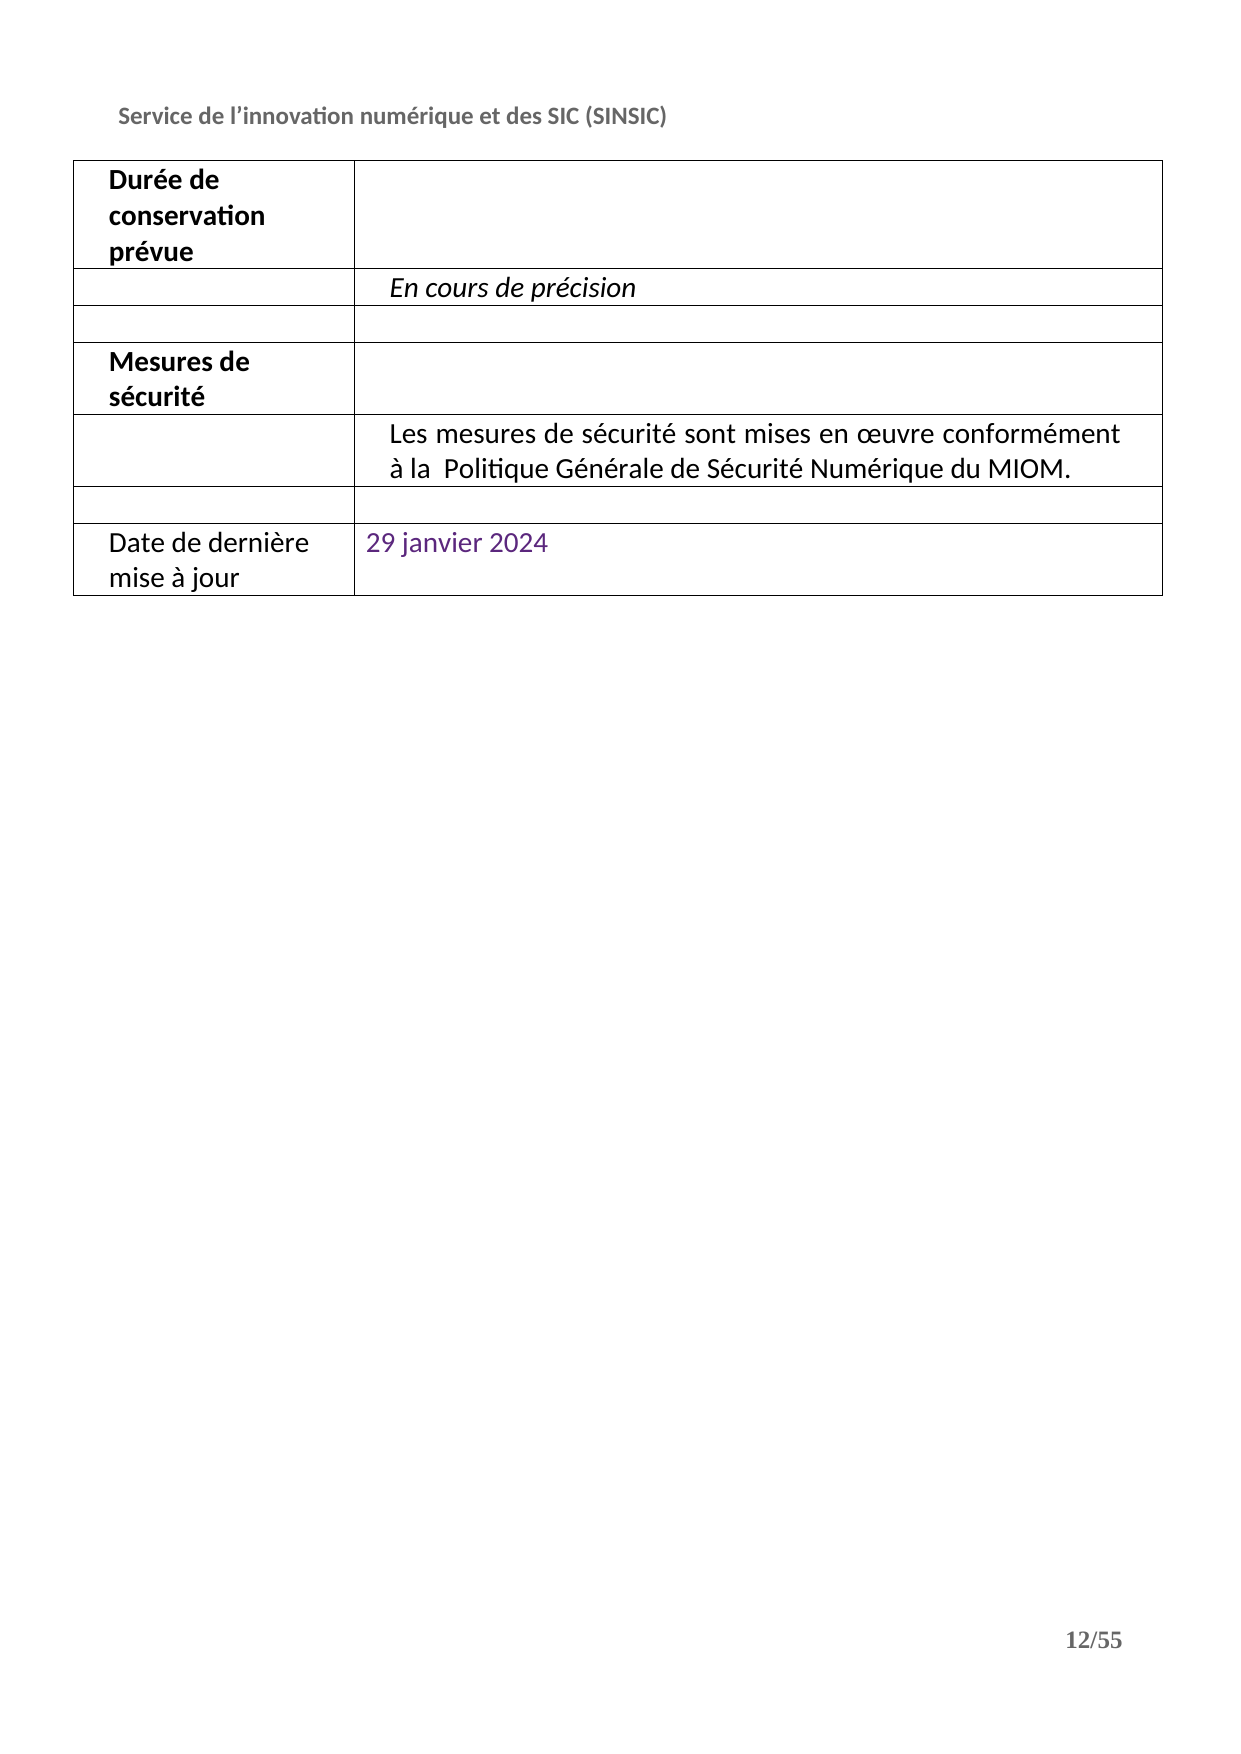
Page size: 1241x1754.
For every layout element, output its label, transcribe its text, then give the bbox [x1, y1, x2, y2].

table_cell [74, 269, 354, 305]
table_cell Les mesures de sécurité sont mises en œuvre conformément à la Politique Générale de Sécurité Numérique du MIOM. [355, 415, 1162, 486]
table_cell [74, 306, 354, 342]
table_cell Mesures de sécurité [74, 343, 354, 414]
table_cell Durée de conservation prévue [74, 161, 354, 268]
table_cell [355, 161, 1162, 268]
table_cell 29 janvier 2024 [355, 524, 1162, 595]
table_cell Date de dernière mise à jour [74, 524, 354, 595]
table_cell [355, 343, 1162, 414]
table_cell [355, 306, 1162, 342]
table_cell [355, 487, 1162, 523]
table_cell [74, 487, 354, 523]
table_cell En cours de précision [355, 269, 1162, 305]
table_cell [74, 415, 354, 486]
